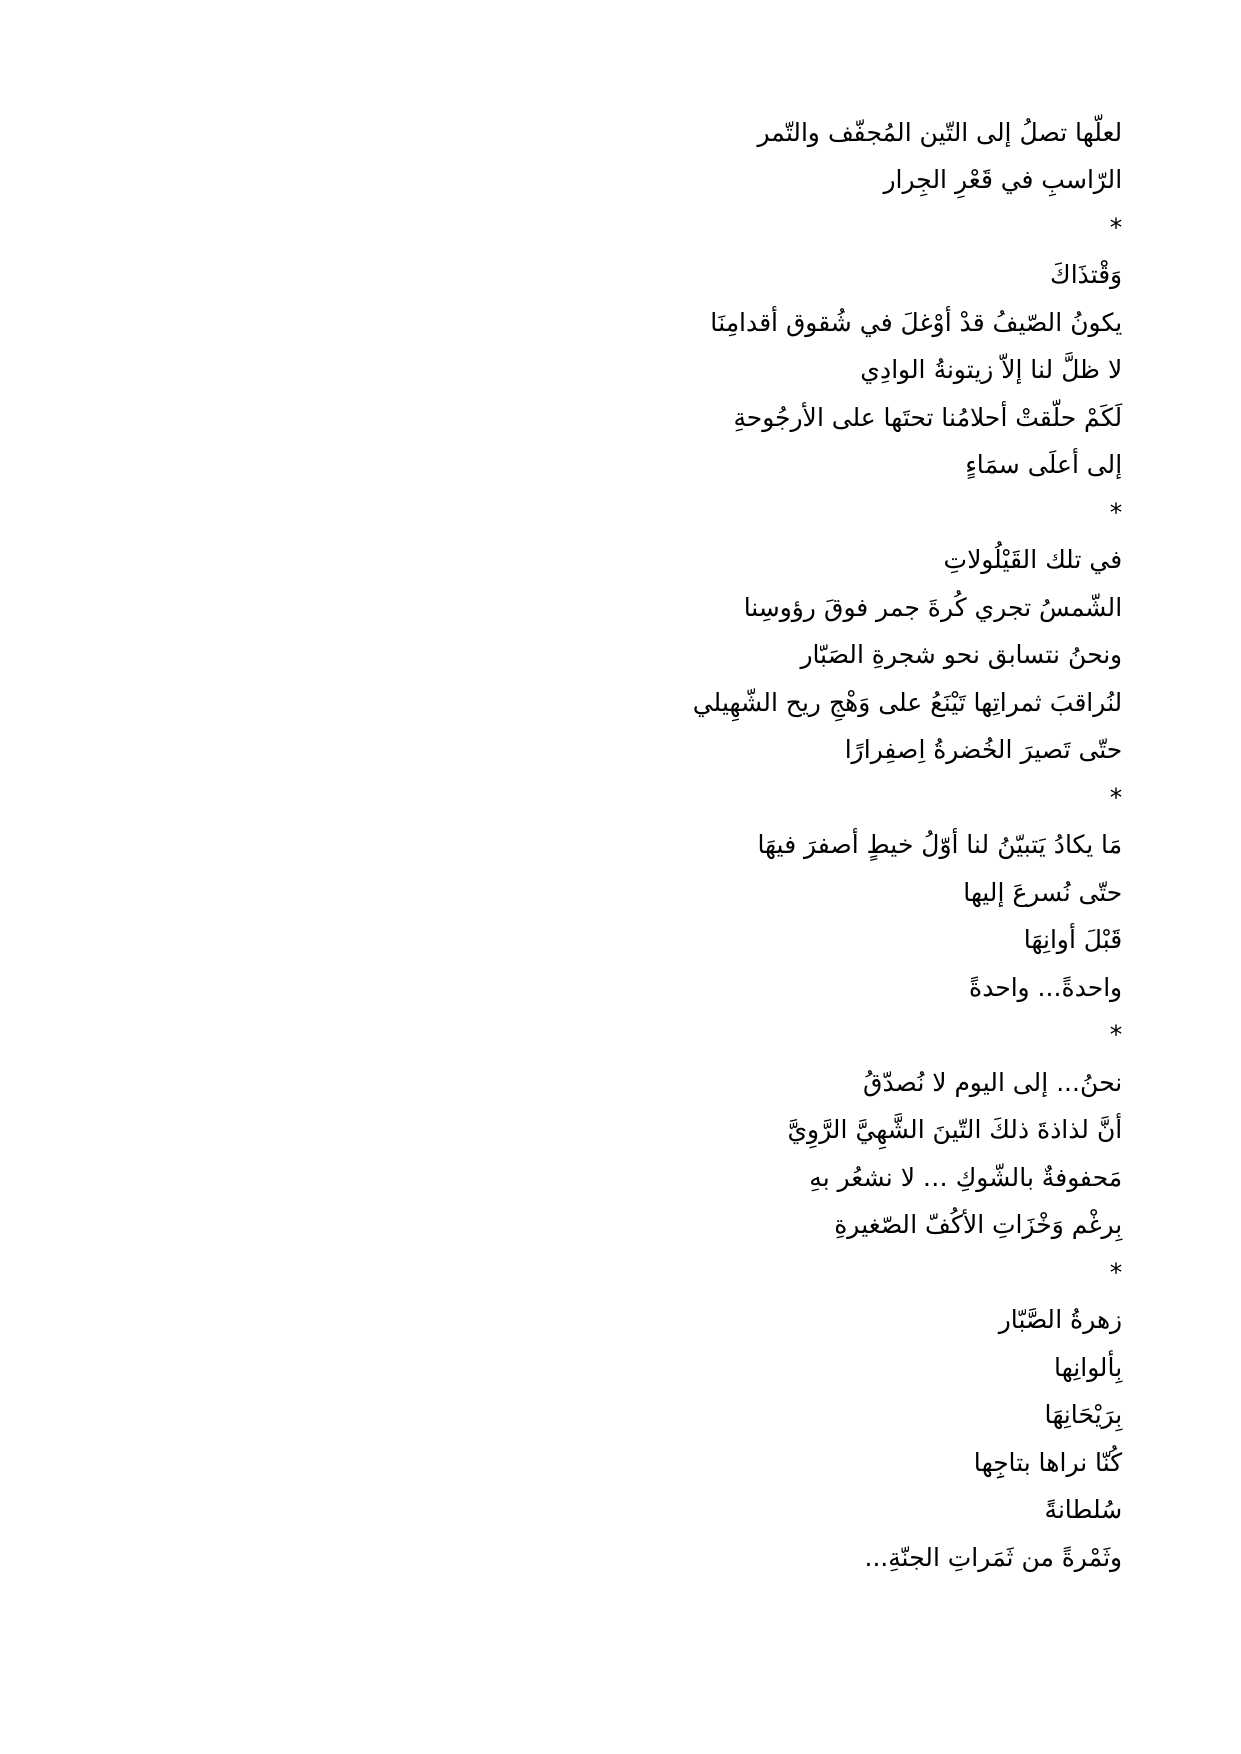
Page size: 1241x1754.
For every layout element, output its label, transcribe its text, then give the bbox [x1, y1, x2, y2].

text يكونُ الصّيفُ قدْ أوْغلَ في شُقوق أقدامِنَا [148, 308, 1122, 337]
text كُنّا نراها بتاجِِها [148, 1448, 1122, 1477]
text سُلطانةً [148, 1496, 1122, 1525]
text وَقْتذَاكَ [148, 261, 1122, 290]
text بِرَيْحَانِهَا [148, 1401, 1122, 1430]
text وثَمْرةً من ثَمَراتِ الجنّةِ... [148, 1543, 1122, 1572]
text بِرغْم وَخْزَاتِ الأكُفّ الصّغيرةِ [148, 1211, 1122, 1240]
text لَكَمْ حلّقتْ أحلامُنا تحتَها على الأرجُوحةِ [148, 403, 1122, 432]
text * [148, 213, 1122, 242]
text حتّى نُسرعَ إليها [148, 878, 1122, 907]
text حتّى تَصيرَ الخُضرةُ اِصفِرارًا [148, 736, 1122, 765]
text قَبْلَ أوانِهَا [148, 926, 1122, 955]
text في تلك القَيْلُولاتِ [148, 546, 1122, 575]
text لعلّها تصلُ إلى التّين المُجفّف والتّمر [148, 118, 1122, 147]
text بِألوانِها [148, 1353, 1122, 1382]
text لا ظلَّ لنا إلاّ زيتونةُ الوادِي [148, 356, 1122, 385]
text أنَّ لذاذةَ ذلكَ التّينَ الشَّهِيَّ الرَّوِيَّ [148, 1116, 1122, 1145]
text * [148, 1021, 1122, 1050]
text زهرةُ الصَّبّار [148, 1306, 1122, 1335]
text واحدةً... واحدةً [148, 973, 1122, 1002]
text * [148, 498, 1122, 527]
text ونحنُ نتسابق نحو شجرةِ الصَبّار [148, 641, 1122, 670]
text الشّمسُ تجري كُرةَ جمر فوقَ رؤوسِنا [148, 593, 1122, 622]
text مَا يكادُ يَتبيّنُ لنا أوّلُ خيطٍ أصفرَ فيهَا [148, 831, 1122, 860]
text * [148, 783, 1122, 812]
text الرّاسبِ في قَعْرِ الجِرار [148, 166, 1122, 195]
text إلى أعلَى سمَاءٍ [148, 451, 1122, 480]
text مَحفوفةٌ بالشّوكِ … لا نشعُر بهِ [148, 1163, 1122, 1192]
text * [148, 1258, 1122, 1287]
text لنُراقبَ ثمراتِها تَيْنَعُ على وَهْجِ ريح الشّهِيلي [148, 688, 1122, 717]
text نحنُ... إلى اليوم لا نُصدّقُ [148, 1068, 1122, 1097]
